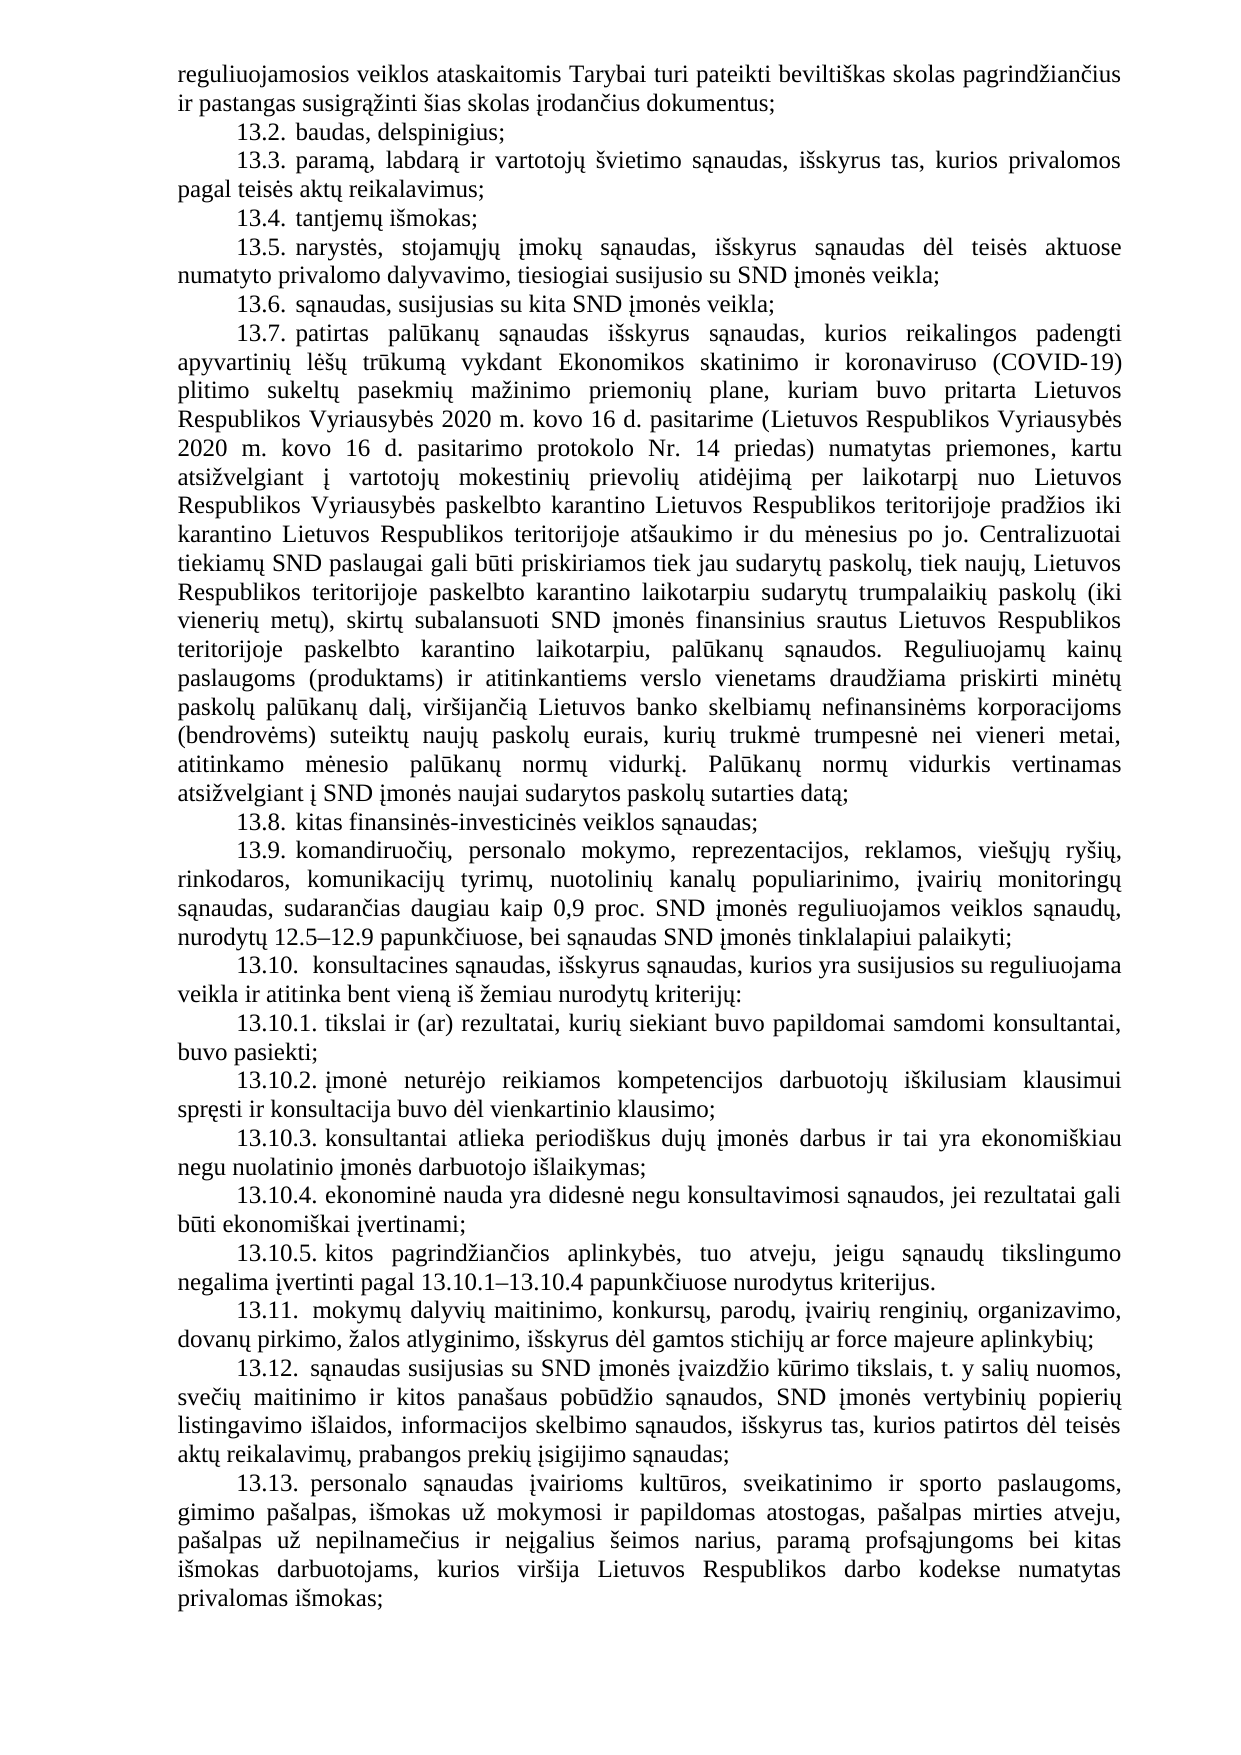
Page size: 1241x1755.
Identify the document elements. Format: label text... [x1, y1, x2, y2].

text 13.5. narystės, stojamųjų įmokų sąnaudas, išskyrus sąnaudas dėl teisės aktuose numatyto privalomo dalyvavimo, tiesiogiai susijusio su SND įmonės veikla; [177, 232, 1122, 289]
text 13.10.1. tikslai ir (ar) rezultatai, kurių siekiant buvo papildomai samdomi konsultantai, buvo pasiekti; [177, 1008, 1122, 1065]
text 13.2. baudas, delspinigius; [177, 117, 1122, 145]
text 13.4. tantjemų išmokas; [177, 203, 1122, 232]
text 13.6. sąnaudas, susijusias su kita SND įmonės veikla; [177, 289, 1122, 318]
text 13.7. patirtas palūkanų sąnaudas išskyrus sąnaudas, kurios reikalingos padengti apyvartinių lėšų trūkumą vykdant Ekonomikos skatinimo ir koronaviruso (COVID-19) plitimo sukeltų pasekmių mažinimo priemonių plane, kuriam buvo pritarta Lietuvos Respublikos Vyriausybės 2020 m. kovo 16 d. pasitarime (Lietuvos Respublikos Vyriausybės 2020 m. kovo 16 d. pasitarimo protokolo Nr. 14 priedas) numatytas priemones, kartu atsižvelgiant į vartotojų mokestinių prievolių atidėjimą per laikotarpį nuo Lietuvos Respublikos Vyriausybės paskelbto karantino Lietuvos Respublikos teritorijoje pradžios iki karantino Lietuvos Respublikos teritorijoje atšaukimo ir du mėnesius po jo. Centralizuotai tiekiamų SND paslaugai gali būti priskiriamos tiek jau sudarytų paskolų, tiek naujų, Lietuvos Respublikos teritorijoje paskelbto karantino laikotarpiu sudarytų trumpalaikių paskolų (iki vienerių metų), skirtų subalansuoti SND įmonės finansinius srautus Lietuvos Respublikos teritorijoje paskelbto karantino laikotarpiu, palūkanų sąnaudos. Reguliuojamų kainų paslaugoms (produktams) ir atitinkantiems verslo vienetams draudžiama priskirti minėtų paskolų palūkanų dalį, viršijančią Lietuvos banko skelbiamų nefinansinėms korporacijoms (bendrovėms) suteiktų naujų paskolų eurais, kurių trukmė trumpesnė nei vieneri metai, atitinkamo mėnesio palūkanų normų vidurkį. Palūkanų normų vidurkis vertinamas atsižvelgiant į SND įmonės naujai sudarytos paskolų sutarties datą; [177, 318, 1122, 807]
text 13.10.2. įmonė neturėjo reikiamos kompetencijos darbuotojų iškilusiam klausimui spręsti ir konsultacija buvo dėl vienkartinio klausimo; [177, 1065, 1122, 1123]
text 13.13. personalo sąnaudas įvairioms kultūros, sveikatinimo ir sporto paslaugoms, gimimo pašalpas, išmokas už mokymosi ir papildomas atostogas, pašalpas mirties atveju, pašalpas už nepilnamečius ir neįgalius šeimos narius, paramą profsąjungoms bei kitas išmokas darbuotojams, kurios viršija Lietuvos Respublikos darbo kodekse numatytas privalomas išmokas; [177, 1468, 1122, 1612]
text 13.12. sąnaudas susijusias su SND įmonės įvaizdžio kūrimo tikslais, t. y salių nuomos, svečių maitinimo ir kitos panašaus pobūdžio sąnaudos, SND įmonės vertybinių popierių listingavimo išlaidos, informacijos skelbimo sąnaudos, išskyrus tas, kurios patirtos dėl teisės aktų reikalavimų, prabangos prekių įsigijimo sąnaudas; [177, 1353, 1122, 1468]
text 13.10.3. konsultantai atlieka periodiškus dujų įmonės darbus ir tai yra ekonomiškiau negu nuolatinio įmonės darbuotojo išlaikymas; [177, 1123, 1122, 1180]
text 13.10. konsultacines sąnaudas, išskyrus sąnaudas, kurios yra susijusios su reguliuojama veikla ir atitinka bent vieną iš žemiau nurodytų kriterijų: [177, 950, 1122, 1008]
text 13.3. paramą, labdarą ir vartotojų švietimo sąnaudas, išskyrus tas, kurios privalomos pagal teisės aktų reikalavimus; [177, 145, 1122, 203]
text reguliuojamosios veiklos ataskaitomis Tarybai turi pateikti beviltiškas skolas pagrindžiančius ir pastangas susigrąžinti šias skolas įrodančius dokumentus; [177, 59, 1122, 117]
text 13.10.5. kitos pagrindžiančios aplinkybės, tuo atveju, jeigu sąnaudų tikslingumo negalima įvertinti pagal 13.10.1–13.10.4 papunkčiuose nurodytus kriterijus. [177, 1238, 1122, 1295]
text 13.9. komandiruočių, personalo mokymo, reprezentacijos, reklamos, viešųjų ryšių, rinkodaros, komunikacijų tyrimų, nuotolinių kanalų populiarinimo, įvairių monitoringų sąnaudas, sudarančias daugiau kaip 0,9 proc. SND įmonės reguliuojamos veiklos sąnaudų, nurodytų 12.5–12.9 papunkčiuose, bei sąnaudas SND įmonės tinklalapiui palaikyti; [177, 835, 1122, 950]
text 13.10.4. ekonominė nauda yra didesnė negu konsultavimosi sąnaudos, jei rezultatai gali būti ekonomiškai įvertinami; [177, 1180, 1122, 1238]
text 13.11. mokymų dalyvių maitinimo, konkursų, parodų, įvairių renginių, organizavimo, dovanų pirkimo, žalos atlyginimo, išskyrus dėl gamtos stichijų ar force majeure aplinkybių; [177, 1295, 1122, 1353]
text 13.8. kitas finansinės-investicinės veiklos sąnaudas; [177, 807, 1122, 835]
